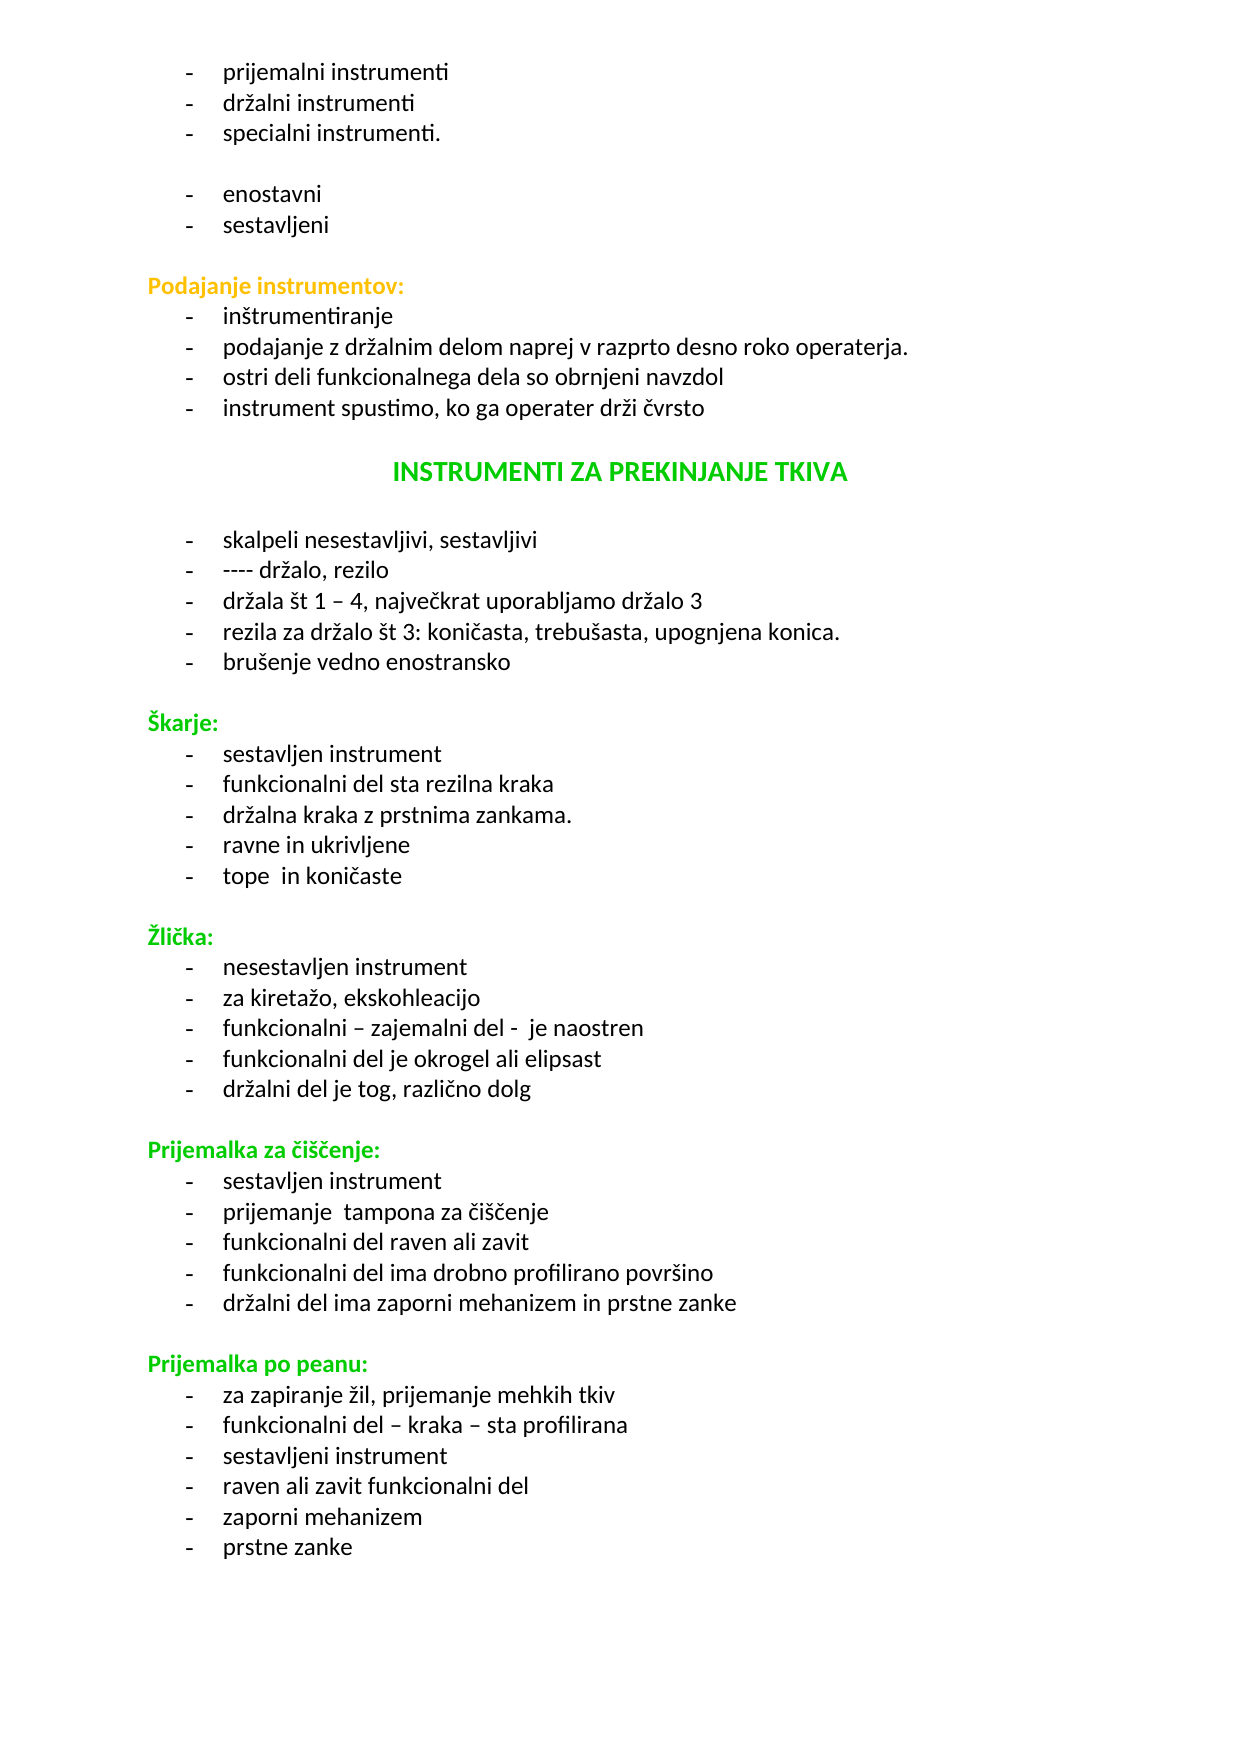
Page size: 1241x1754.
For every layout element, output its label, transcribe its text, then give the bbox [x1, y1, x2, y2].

list sestavljeni instrument [185, 1440, 1093, 1470]
list inštrumentiranje [185, 300, 1093, 331]
list sestavljen instrument [185, 738, 1093, 768]
list držala št 1 – 4, največkrat uporabljamo držalo 3 [185, 585, 1093, 616]
text Škarje: [148, 707, 1093, 738]
list držalni del je tog, različno dolg [185, 1073, 1093, 1104]
list tope in koničaste [185, 860, 1093, 890]
list raven ali zavit funkcionalni del [185, 1470, 1093, 1501]
list zaporni mehanizem [185, 1501, 1093, 1531]
list prijemanje tampona za čiščenje [185, 1196, 1093, 1226]
list ostri deli funkcionalnega dela so obrnjeni navzdol [185, 361, 1093, 392]
list držalni del ima zaporni mehanizem in prstne zanke [185, 1287, 1093, 1318]
list funkcionalni del ima drobno profilirano površino [185, 1257, 1093, 1287]
list funkcionalni del je okrogel ali elipsast [185, 1043, 1093, 1073]
list funkcionalni del – kraka – sta profilirana [185, 1409, 1093, 1440]
list za kiretažo, ekskohleacijo [185, 982, 1093, 1012]
text INSTRUMENTI ZA PREKINJANJE TKIVA [148, 453, 1093, 488]
list ---- držalo, rezilo [185, 555, 1093, 585]
list ravne in ukrivljene [185, 829, 1093, 860]
text Žlička: [148, 921, 1093, 951]
list skalpeli nesestavljivi, sestavljivi [185, 524, 1093, 555]
list enostavni [185, 178, 1093, 209]
list prstne zanke [185, 1531, 1093, 1562]
text Podajanje instrumentov: [148, 270, 1093, 300]
list brušenje vedno enostransko [185, 646, 1093, 677]
list za zapiranje žil, prijemanje mehkih tkiv [185, 1379, 1093, 1409]
list prijemalni instrumenti [185, 56, 1093, 87]
list funkcionalni – zajemalni del - je naostren [185, 1012, 1093, 1043]
list nesestavljen instrument [185, 951, 1093, 982]
list držalni instrumenti [185, 87, 1093, 117]
list funkcionalni del sta rezilna kraka [185, 768, 1093, 799]
list instrument spustimo, ko ga operater drži čvrsto [185, 392, 1093, 422]
list specialni instrumenti. [185, 117, 1093, 148]
list podajanje z držalnim delom naprej v razprto desno roko operaterja. [185, 331, 1093, 361]
list sestavljen instrument [185, 1165, 1093, 1196]
text Prijemalka po peanu: [148, 1348, 1093, 1379]
list držalna kraka z prstnima zankama. [185, 799, 1093, 829]
list rezila za držalo št 3: koničasta, trebušasta, upognjena konica. [185, 616, 1093, 646]
list funkcionalni del raven ali zavit [185, 1226, 1093, 1257]
text Prijemalka za čiščenje: [148, 1134, 1093, 1165]
list sestavljeni [185, 209, 1093, 239]
